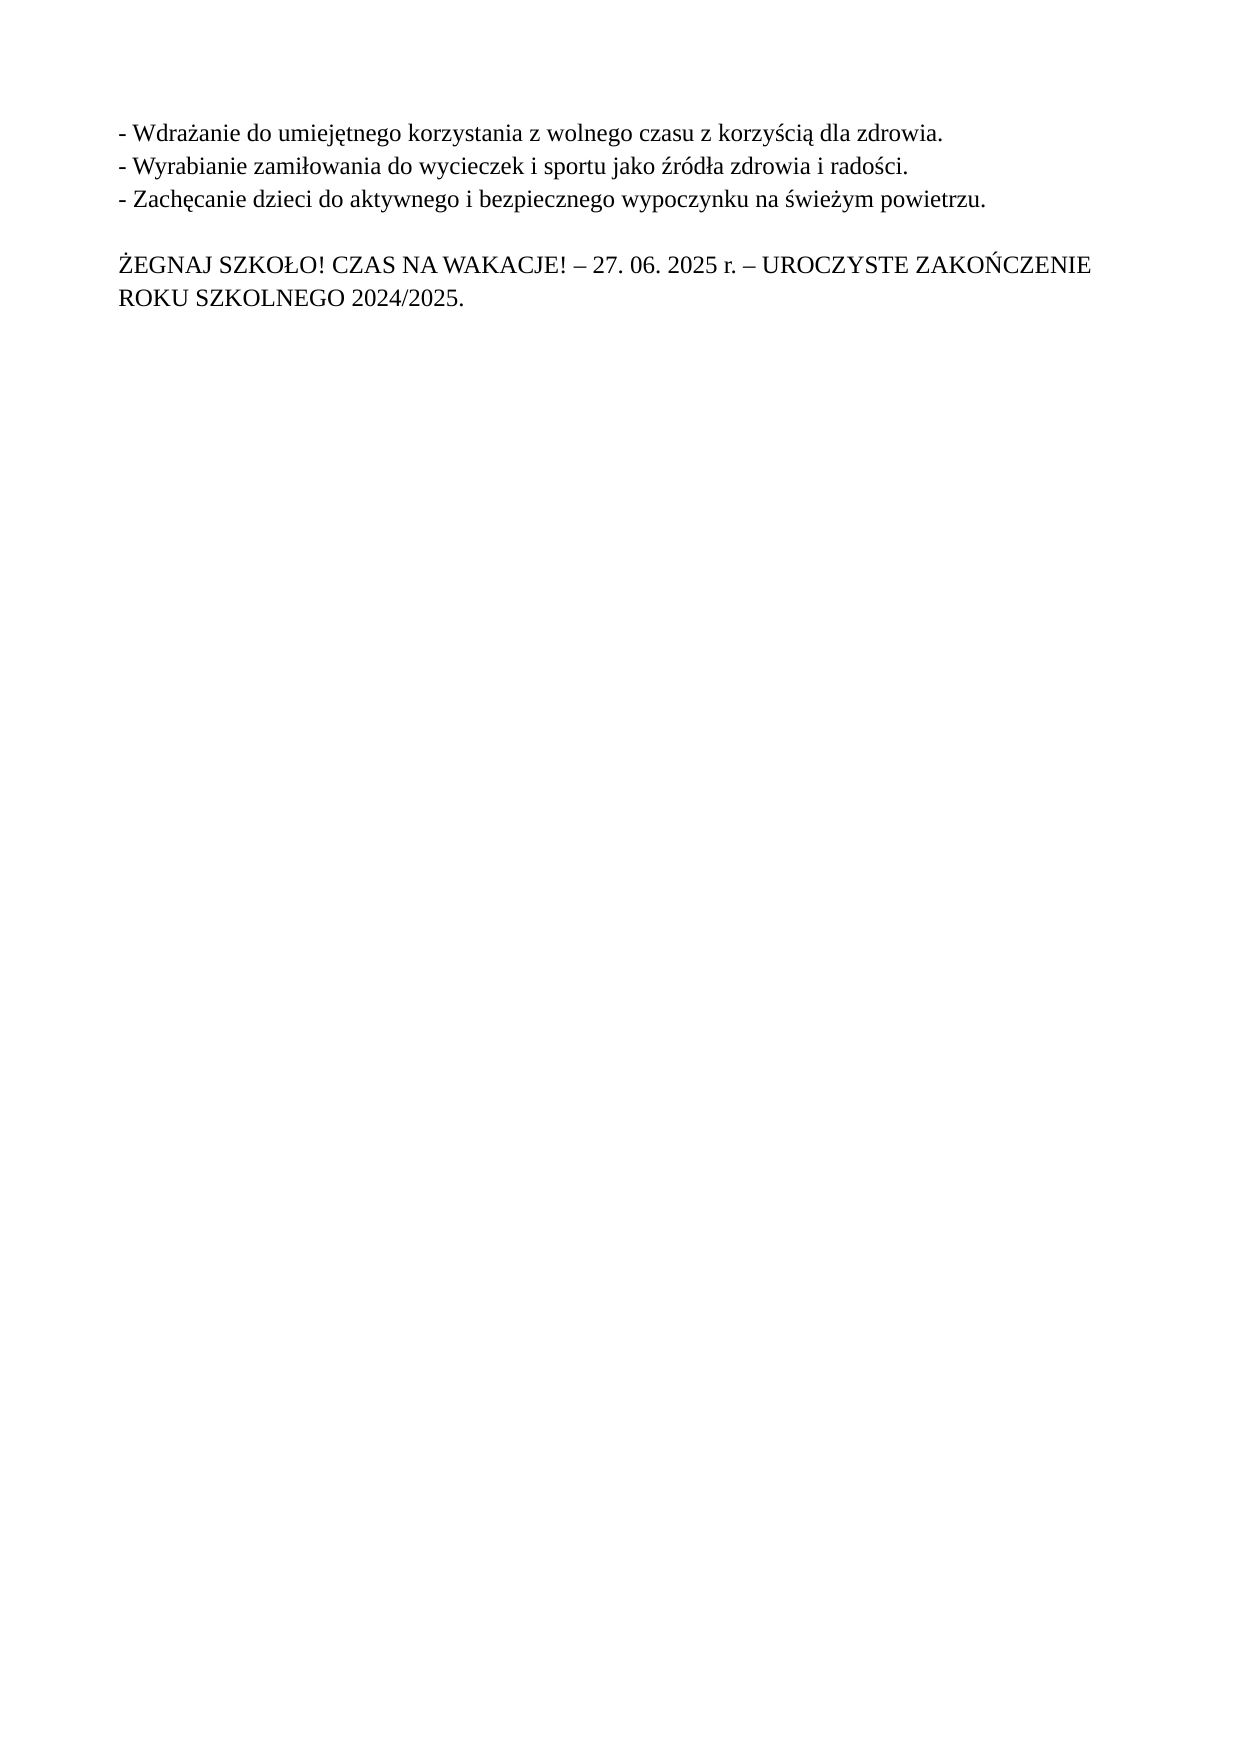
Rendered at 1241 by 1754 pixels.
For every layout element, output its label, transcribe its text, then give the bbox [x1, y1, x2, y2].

text - Wdrażanie do umiejętnego korzystania z wolnego czasu z korzyścią dla zdrowia. - Wyrabianie zamiłowania do wycieczek i sportu jako źródła zdrowia i radości. - Zachęcanie dzieci do aktywnego i bezpiecznego wypoczynku na świeżym powietrzu. ŻEGNAJ SZKOŁO! CZAS NA WAKACJE! – 27. 06. 2025 r. – UROCZYSTE ZAKOŃCZENIE ROKU SZKOLNEGO 2024/2025. [118, 118, 1122, 312]
